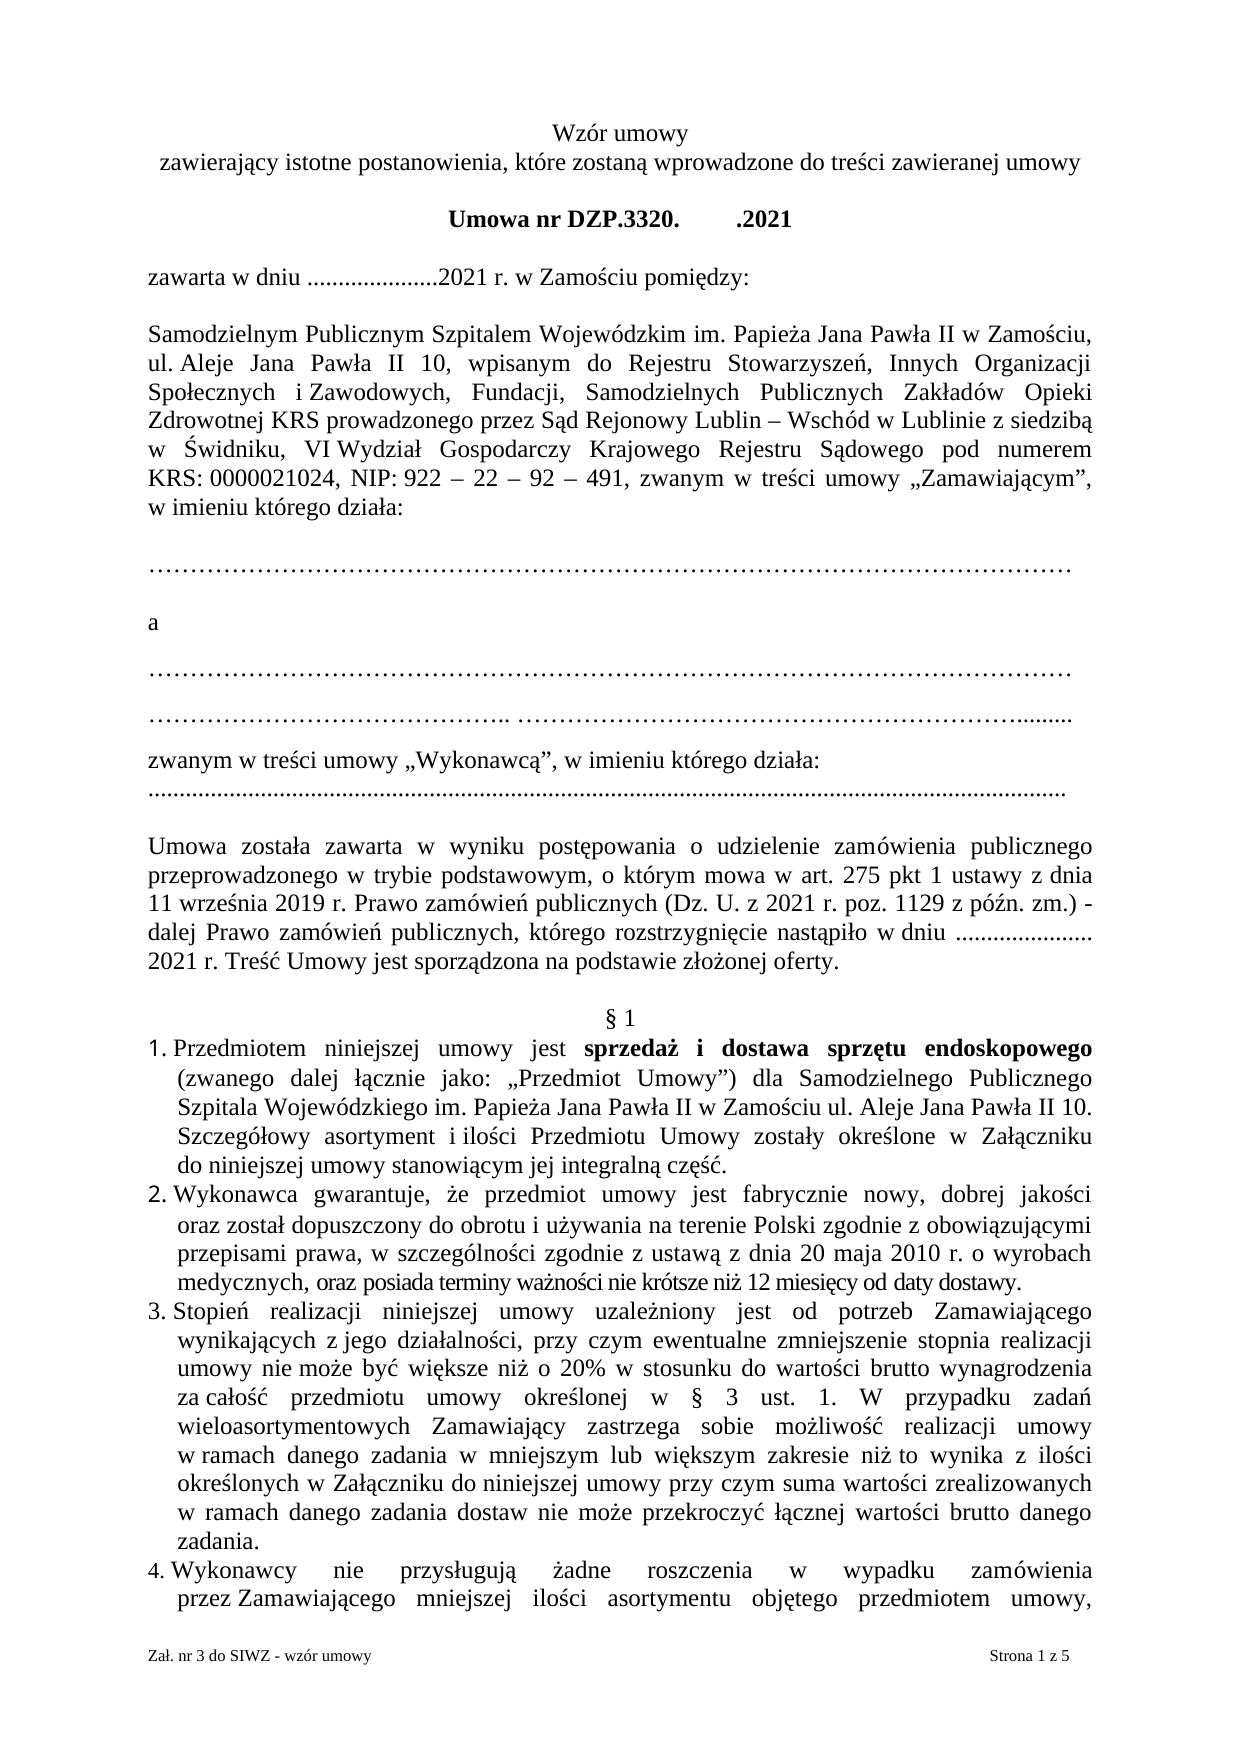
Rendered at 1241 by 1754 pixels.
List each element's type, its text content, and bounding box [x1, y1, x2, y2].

list Przedmiotem niniejszej umowy jest sprzedaż i dostawa sprzętu endoskopowego (zwanego dalej łącznie jako: „Przedmiot Umowy”) dla Samodzielnego Publicznego Szpitala Wojewódzkiego im. Papieża Jana Pawła II w Zamościu ul. Aleje Jana Pawła II 10. Szczegółowy asortyment i ilości Przedmiotu Umowy zostały określone w Załączniku do niniejszej umowy stanowiącym jej integralną część. [148, 1032, 1093, 1178]
text zwanym w treści umowy „Wykonawcą”, w imieniu którego działa: [148, 745, 1093, 773]
text ………………………………………………………………………………………………… [148, 549, 1093, 578]
list Stopień realizacji niniejszej umowy uzależniony jest od potrzeb Zamawiającego wynikających z jego działalności, przy czym ewentualne zmniejszenie stopnia realizacji umowy nie może być większe niż o 20% w stosunku do wartości brutto wynagrodzenia za całość przedmiotu umowy określonej w § 3 ust. 1. W przypadku zadań wieloasortymentowych Zamawiający zastrzega sobie możliwość realizacji umowy w ramach danego zadania w mniejszym lub większym zakresie niż to wynika z ilości określonych w Załączniku do niniejszej umowy przy czym suma wartości zrealizowanych w ramach danego zadania dostaw nie może przekroczyć łącznej wartości brutto danego zadania. [148, 1296, 1093, 1555]
text a ……………………………………………………………………………………………………………………………………….. ……………………………………………………......... [148, 607, 1093, 727]
text § 1 [148, 1003, 1093, 1032]
list Wykonawcy nie przysługują żadne roszczenia w wypadku zamówienia przez Zamawiającego mniejszej ilości asortymentu objętego przedmiotem umowy, [148, 1555, 1093, 1612]
text zawierający istotne postanowienia, które zostaną wprowadzone do treści zawieranej umowy [148, 147, 1093, 176]
text Umowa została zawarta w wyniku postępowania o udzielenie zamówienia publicznego przeprowadzonego w trybie podstawowym, o którym mowa w art. 275 pkt 1 ustawy z dnia 11 września 2019 r. Prawo zamówień publicznych (Dz. U. z 2021 r. poz. 1129 z późn. zm.) - dalej Prawo zamówień publicznych, którego rozstrzygnięcie nastąpiło w dniu ...................... 2021 r. Treść Umowy jest sporządzona na podstawie złożonej oferty. [148, 831, 1093, 975]
text ................................................................................................................................................... [148, 773, 1093, 802]
text Umowa nr DZP.3320. .2021 [148, 204, 1093, 233]
text Samodzielnym Publicznym Szpitalem Wojewódzkim im. Papieża Jana Pawła II w Zamościu, ul. Aleje Jana Pawła II 10, wpisanym do Rejestru Stowarzyszeń, Innych Organizacji Społecznych i Zawodowych, Fundacji, Samodzielnych Publicznych Zakładów Opieki Zdrowotnej KRS prowadzonego przez Sąd Rejonowy Lublin – Wschód w Lublinie z siedzibą w Świdniku, VI Wydział Gospodarczy Krajowego Rejestru Sądowego pod numerem KRS: 0000021024, NIP: 922 – 22 – 92 – 491, zwanym w treści umowy „Zamawiającym”, w imieniu którego działa: [148, 319, 1093, 521]
text zawarta w dniu .....................2021 r. w Zamościu pomiędzy: [148, 262, 1093, 291]
list Wykonawca gwarantuje, że przedmiot umowy jest fabrycznie nowy, dobrej jakości oraz został dopuszczony do obrotu i używania na terenie Polski zgodnie z obowiązującymi przepisami prawa, w szczególności zgodnie z ustawą z dnia 20 maja 2010 r. o wyrobach medycznych, oraz posiada terminy ważności nie krótsze niż 12 miesięcy od daty dostawy. [148, 1178, 1093, 1296]
text Wzór umowy [148, 118, 1093, 147]
